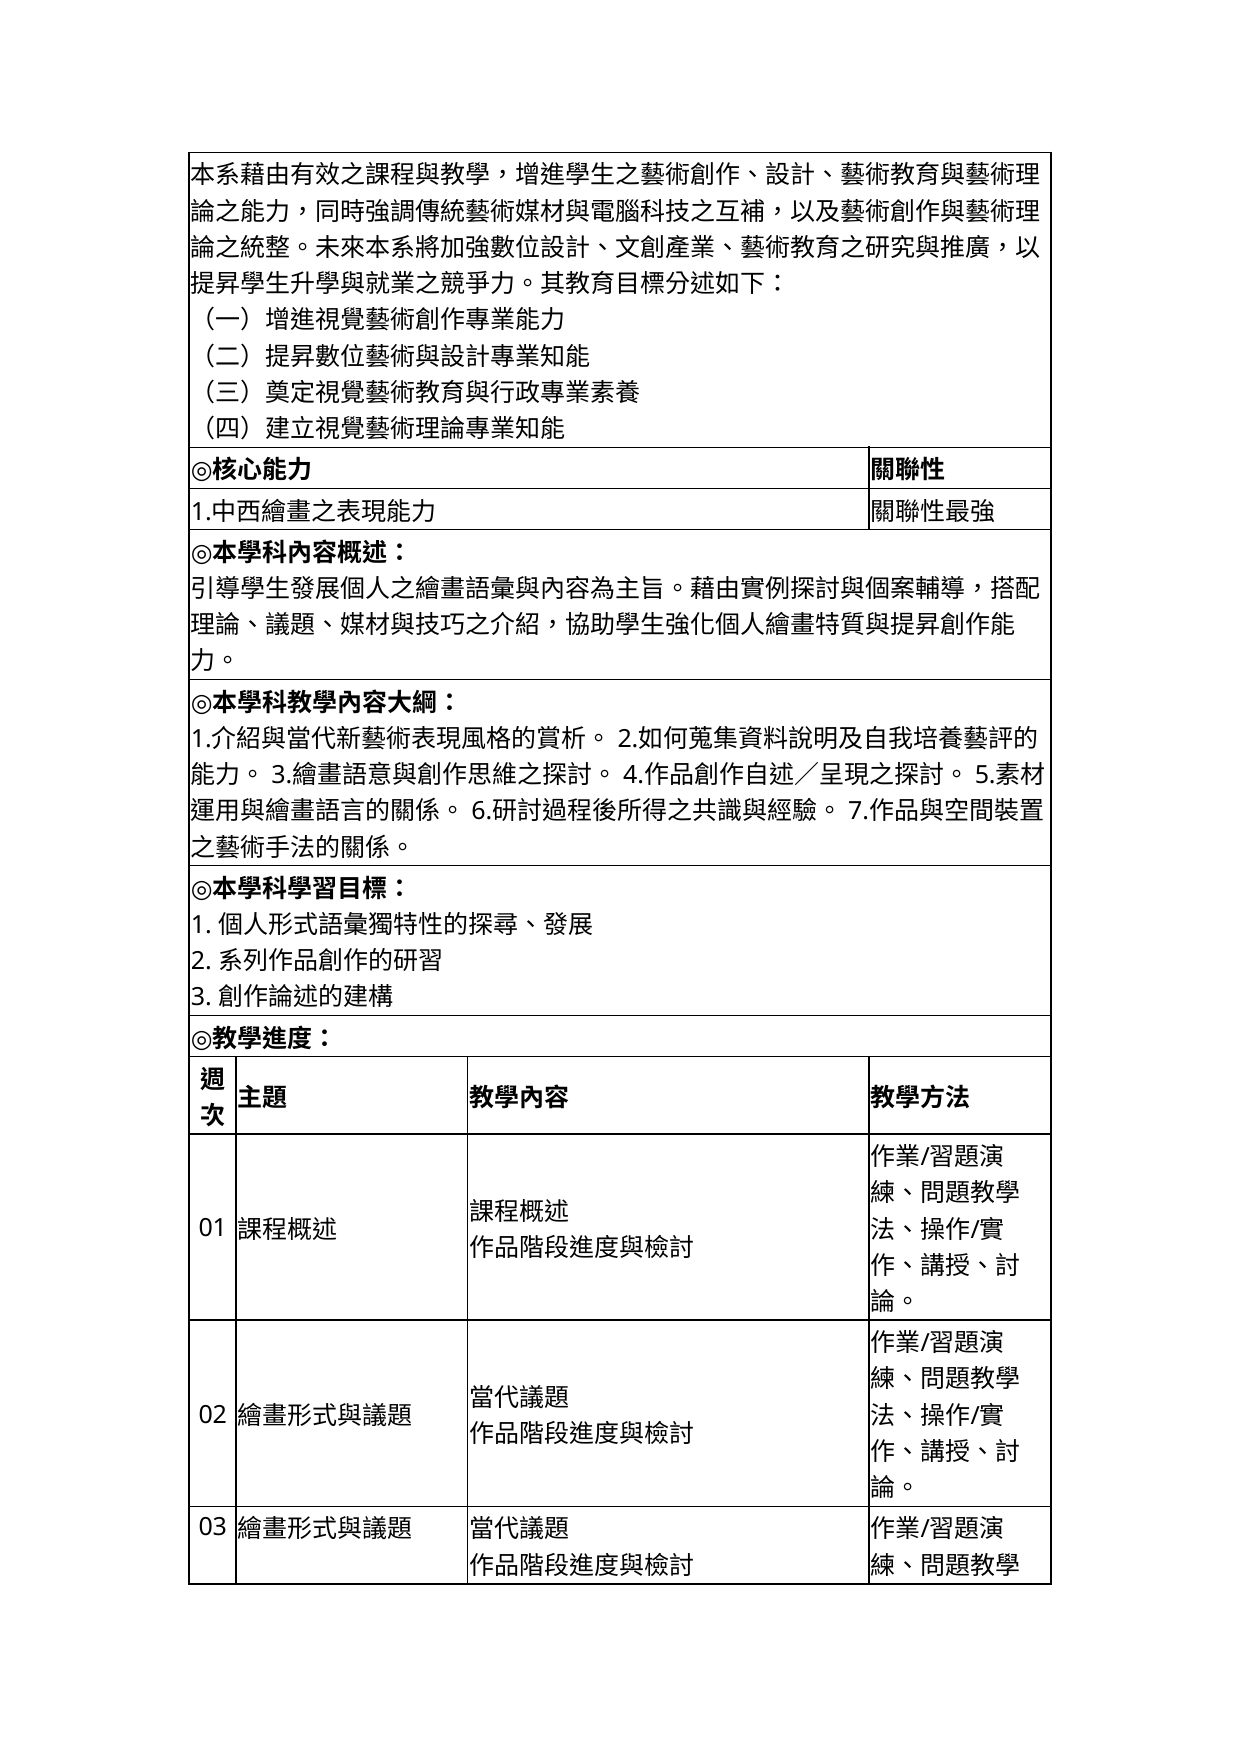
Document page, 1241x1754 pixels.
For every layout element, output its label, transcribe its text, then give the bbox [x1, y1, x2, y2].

table_cell 教學內容 [468, 1057, 868, 1133]
table_cell 課程概述 [237, 1135, 467, 1319]
table_header 本系藉由有效之課程與教學，增進學生之藝術創作、設計、藝術教育與藝術理論之能力，同時強調傳統藝術媒材與電腦科技之互補，以及藝術創作與藝術理論之統整。未來本系將加強數位設計、文創產業、藝術教育之研究與推廣，以提昇學生升學與就業之競爭力。其教育目標分述如下： （一）增進視覺藝術創作專業能力 （二）提昇數位藝術與設計專業知能 （三）奠定視覺藝術教育與行政專業素養 （四）建立視覺藝術理論專業知能 [190, 153, 1050, 446]
table_cell ◎核心能力 [190, 448, 868, 488]
table_cell 當代議題 作品階段進度與檢討 [468, 1507, 868, 1583]
table_cell 繪畫形式與議題 [237, 1321, 467, 1506]
table_cell 作業/習題演練、問題教學法、操作/實作、講授、討論。 [870, 1135, 1050, 1319]
table_cell ◎本學科內容概述： 引導學生發展個人之繪畫語彙與內容為主旨。藉由實例探討與個案輔導，搭配理論、議題、媒材與技巧之介紹，協助學生強化個人繪畫特質與提昇創作能力。 [190, 530, 1050, 679]
table_cell ◎本學科教學內容大綱： 1.介紹與當代新藝術表現風格的賞析。 2.如何蒐集資料說明及自我培養藝評的能力。 3.繪畫語意與創作思維之探討。 4.作品創作自述∕呈現之探討。 5.素材運用與繪畫語言的關係。 6.研討過程後所得之共識與經驗。 7.作品與空間裝置之藝術手法的關係。 [190, 680, 1050, 865]
table_cell 1.中西繪畫之表現能力 [190, 489, 868, 529]
table_cell 作業/習題演練、問題教學 [870, 1507, 1050, 1583]
table_cell 繪畫形式與議題 [237, 1507, 467, 1583]
table_cell 課程概述 作品階段進度與檢討 [468, 1135, 868, 1319]
table_cell ◎本學科學習目標： 1. 個人形式語彙獨特性的探尋、發展 2. 系列作品創作的研習 3. 創作論述的建構 [190, 866, 1050, 1015]
table_cell 02 [190, 1321, 235, 1506]
table_cell ◎教學進度： [190, 1016, 1050, 1056]
table_cell 03 [190, 1507, 235, 1583]
table_cell 主題 [237, 1057, 467, 1133]
table_cell 作業/習題演練、問題教學法、操作/實作、講授、討論。 [870, 1321, 1050, 1506]
table_cell 週次 [190, 1057, 235, 1133]
table_cell 關聯性最強 [870, 489, 1050, 529]
table_cell 01 [190, 1135, 235, 1319]
table_cell 關聯性 [870, 448, 1050, 488]
table_cell 當代議題 作品階段進度與檢討 [468, 1321, 868, 1506]
table_cell 教學方法 [870, 1057, 1050, 1133]
